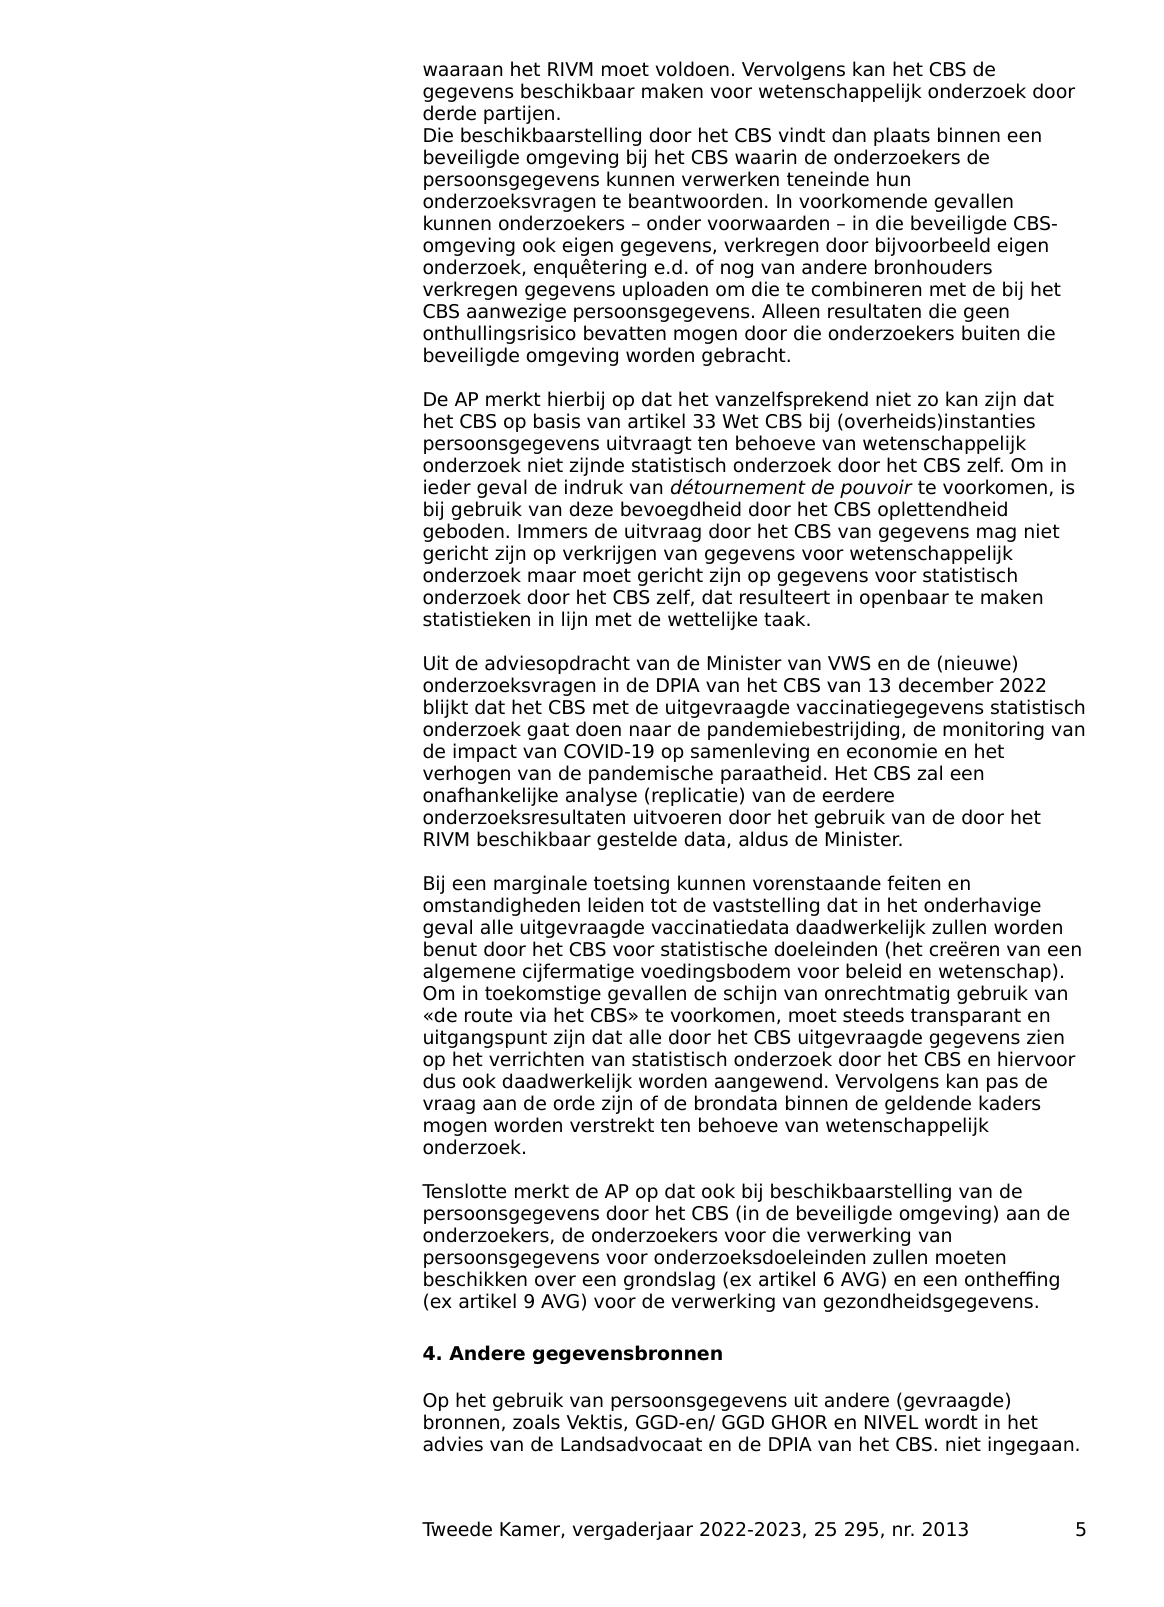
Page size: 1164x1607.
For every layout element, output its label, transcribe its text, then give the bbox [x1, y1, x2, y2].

text Die beschikbaarstelling door het CBS vindt dan plaats binnen een beveiligde omgeving bij het CBS waarin de onderzoekers de persoonsgegevens kunnen verwerken teneinde hun onderzoeksvragen te beantwoorden. In voorkomende gevallen kunnen onderzoekers – onder voorwaarden – in die beveiligde CBS-omgeving ook eigen gegevens, verkregen door bijvoorbeeld eigen onderzoek, enquêtering e.d. of nog van andere bronhouders verkregen gegevens uploaden om die te combineren met de bij het CBS aanwezige persoonsgegevens. Alleen resultaten die geen onthullingsrisico bevatten mogen door die onderzoekers buiten die beveiligde omgeving worden gebracht. [422, 125, 1087, 367]
text Op het gebruik van persoonsgegevens uit andere (gevraagde) bronnen, zoals Vektis, GGD-en/ GGD GHOR en NIVEL wordt in het advies van de Landsadvocaat en de DPIA van het CBS. niet ingegaan. [422, 1390, 1087, 1456]
subtitle 4. Andere gegevensbronnen [422, 1343, 1087, 1365]
text De AP merkt hierbij op dat het vanzelfsprekend niet zo kan zijn dat het CBS op basis van artikel 33 Wet CBS bij (overheids)instanties persoonsgegevens uitvraagt ten behoeve van wetenschappelijk onderzoek niet zijnde statistisch onderzoek door het CBS zelf. Om in ieder geval de indruk van détournement de pouvoir te voorkomen, is bij gebruik van deze bevoegdheid door het CBS oplettendheid geboden. Immers de uitvraag door het CBS van gegevens mag niet gericht zijn op verkrijgen van gegevens voor wetenschappelijk onderzoek maar moet gericht zijn op gegevens voor statistisch onderzoek door het CBS zelf, dat resulteert in openbaar te maken statistieken in lijn met de wettelijke taak. [422, 389, 1087, 631]
text Uit de adviesopdracht van de Minister van VWS en de (nieuwe) onderzoeksvragen in de DPIA van het CBS van 13 december 2022 blijkt dat het CBS met de uitgevraagde vaccinatiegegevens statistisch onderzoek gaat doen naar de pandemiebestrijding, de monitoring van de impact van COVID-19 op samenleving en economie en het verhogen van de pandemische paraatheid. Het CBS zal een onafhankelijke analyse (replicatie) van de eerdere onderzoeksresultaten uitvoeren door het gebruik van de door het RIVM beschikbaar gestelde data, aldus de Minister. [422, 653, 1087, 851]
text Bij een marginale toetsing kunnen vorenstaande feiten en omstandigheden leiden tot de vaststelling dat in het onderhavige geval alle uitgevraagde vaccinatiedata daadwerkelijk zullen worden benut door het CBS voor statistische doeleinden (het creëren van een algemene cijfermatige voedingsbodem voor beleid en wetenschap). Om in toekomstige gevallen de schijn van onrechtmatig gebruik van «de route via het CBS» te voorkomen, moet steeds transparant en uitgangspunt zijn dat alle door het CBS uitgevraagde gegevens zien op het verrichten van statistisch onderzoek door het CBS en hiervoor dus ook daadwerkelijk worden aangewend. Vervolgens kan pas de vraag aan de orde zijn of de brondata binnen de geldende kaders mogen worden verstrekt ten behoeve van wetenschappelijk onderzoek. [422, 873, 1087, 1159]
text waaraan het RIVM moet voldoen. Vervolgens kan het CBS de gegevens beschikbaar maken voor wetenschappelijk onderzoek door derde partijen. [422, 59, 1087, 125]
text Tenslotte merkt de AP op dat ook bij beschikbaarstelling van de persoonsgegevens door het CBS (in de beveiligde omgeving) aan de onderzoekers, de onderzoekers voor die verwerking van persoonsgegevens voor onderzoeksdoeleinden zullen moeten beschikken over een grondslag (ex artikel 6 AVG) en een ontheffing (ex artikel 9 AVG) voor de verwerking van gezondheidsgegevens. [422, 1181, 1087, 1313]
